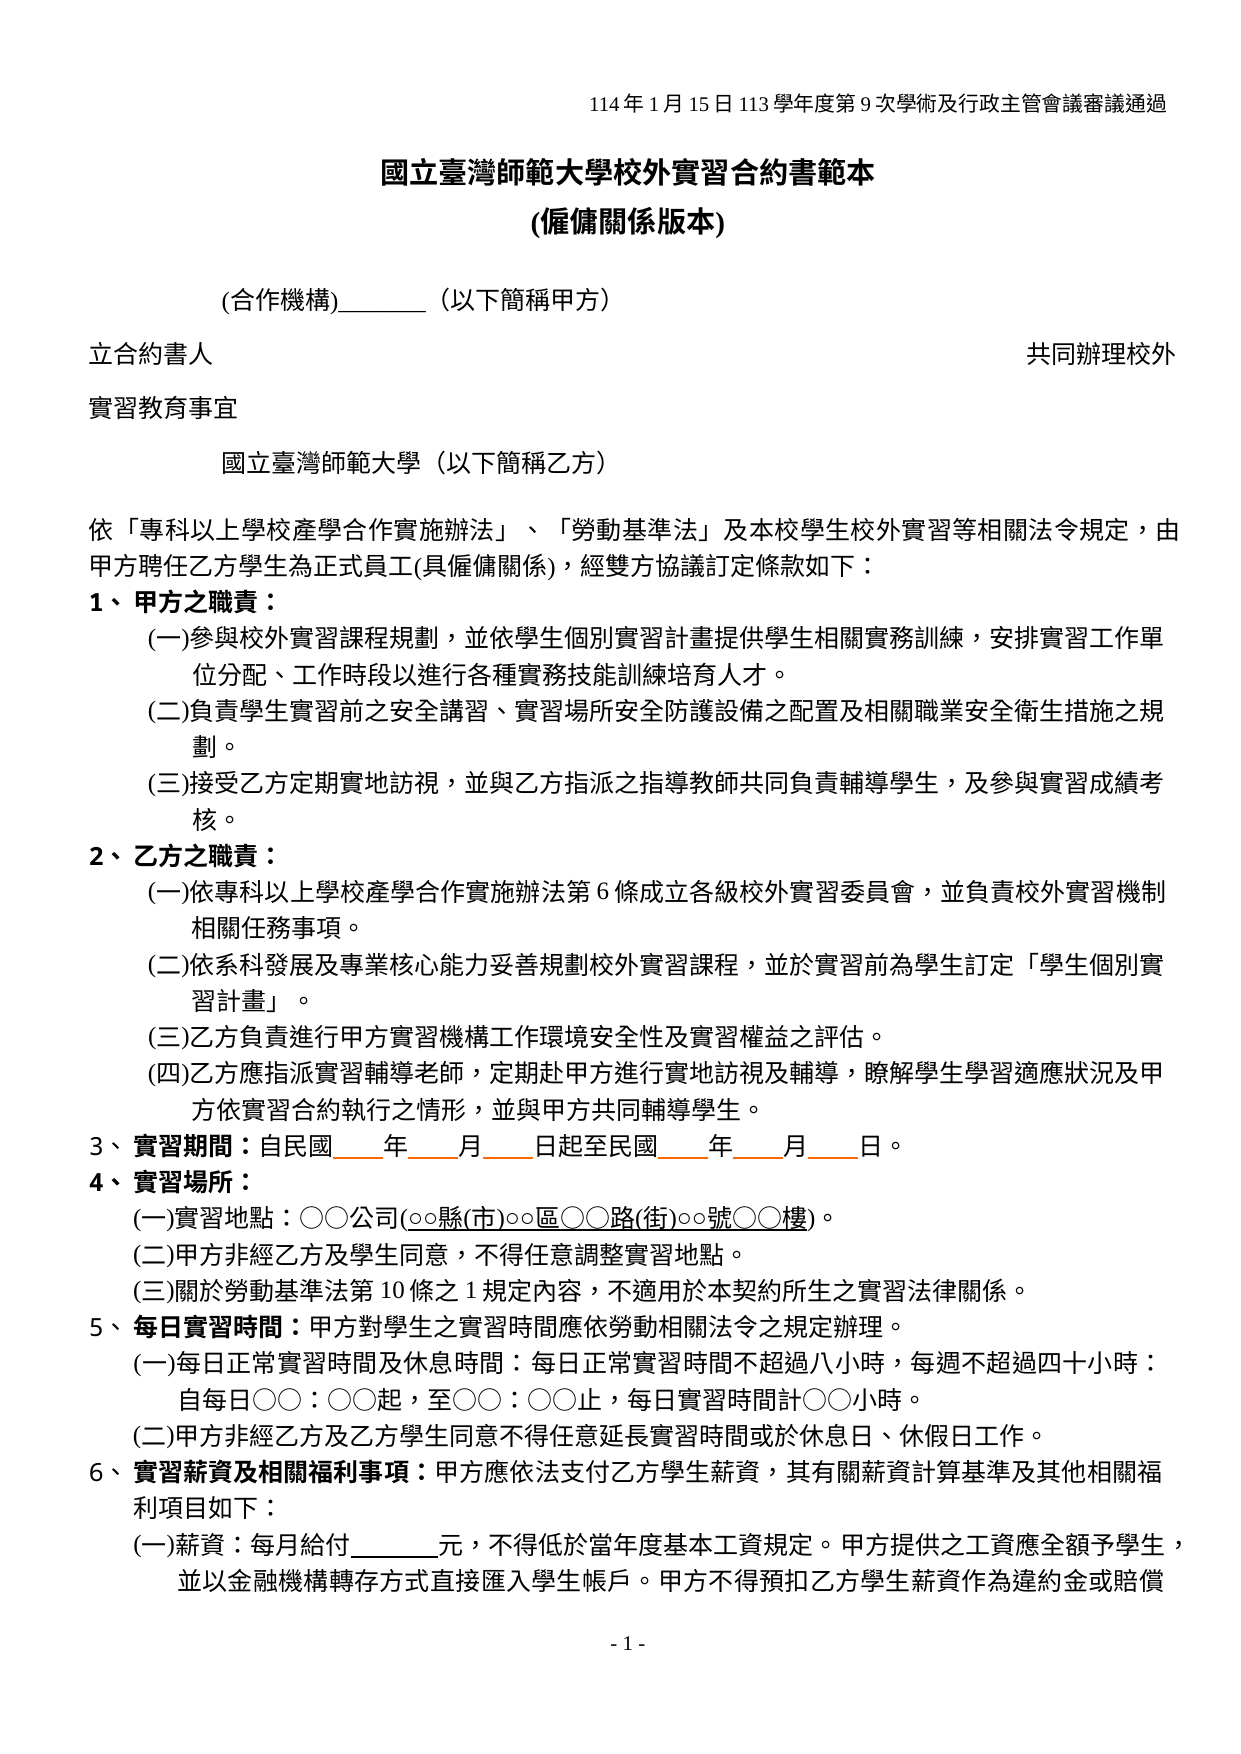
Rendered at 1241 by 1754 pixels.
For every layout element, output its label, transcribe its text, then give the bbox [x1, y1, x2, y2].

list 實習期間：自民國 年 月 日起至民國 年 月 日。 [89, 1126, 1164, 1163]
text (一)每日正常實習時間及休息時間：每日正常實習時間不超過八小時，每週不超過四十小時：自每日○○：○○起，至○○：○○止，每日實習時間計○○小時。 [133, 1344, 1167, 1416]
text 立合約書人 共同辦理校外實習教育事宜 [89, 334, 1184, 425]
list 甲方之職責： [89, 583, 1164, 619]
list 實習薪資及相關福利事項：甲方應依法支付乙方學生薪資，其有關薪資計算基準及其他相關福利項目如下： [89, 1453, 1164, 1525]
text (四)乙方應指派實習輔導老師，定期赴甲方進行實地訪視及輔導，瞭解學生學習適應狀況及甲方依實習合約執行之情形，並與甲方共同輔導學生。 [148, 1054, 1167, 1126]
text (二)依系科發展及專業核心能力妥善規劃校外實習課程，並於實習前為學生訂定「學生個別實習計畫」。 [148, 945, 1167, 1018]
text (三)乙方負責進行甲方實習機構工作環境安全性及實習權益之評估。 [148, 1018, 1167, 1054]
list 實習場所： [89, 1163, 1164, 1199]
text (二)甲方非經乙方及乙方學生同意不得任意延長實習時間或於休息日、休假日工作。 [118, 1416, 1167, 1453]
text (合作機構)_______（以下簡稱甲方） [89, 280, 1184, 316]
text 國立臺灣師範大學校外實習合約書範本 [89, 149, 1167, 192]
text (一)薪資：每月給付 元，不得低於當年度基本工資規定。甲方提供之工資應全額予學生，並以金融機構轉存方式直接匯入學生帳戶。甲方不得預扣乙方學生薪資作為違約金或賠償費用。 [133, 1525, 1167, 1598]
text (一)參與校外實習課程規劃，並依學生個別實習計畫提供學生相關實務訓練，安排實習工作單位分配、工作時段以進行各種實務技能訓練培育人才。 [148, 619, 1167, 691]
text (一)依專科以上學校產學合作實施辦法第6條成立各級校外實習委員會，並負責校外實習機制相關任務事項。 [148, 873, 1167, 945]
text (三)接受乙方定期實地訪視，並與乙方指派之指導教師共同負責輔導學生，及參與實習成績考核。 [148, 764, 1167, 836]
list 乙方之職責： [89, 836, 1164, 873]
text (一)實習地點：○○公司(○○縣(市)○○區○○路(街)○○號○○樓)。 [89, 1199, 1167, 1235]
text (二)負責學生實習前之安全講習、實習場所安全防護設備之配置及相關職業安全衛生措施之規劃。 [148, 691, 1167, 764]
text 國立臺灣師範大學（以下簡稱乙方） [177, 443, 1184, 479]
text 依「專科以上學校產學合作實施辦法」、「勞動基準法」及本校學生校外實習等相關法令規定，由甲方聘任乙方學生為正式員工(具僱傭關係)，經雙方協議訂定條款如下： [89, 510, 1184, 583]
text (二)甲方非經乙方及學生同意，不得任意調整實習地點。 [89, 1235, 1167, 1271]
text (僱傭關係版本) [89, 198, 1167, 240]
text (三)關於勞動基準法第10條之1規定內容，不適用於本契約所生之實習法律關係。 [89, 1271, 1167, 1308]
list 每日實習時間：甲方對學生之實習時間應依勞動相關法令之規定辦理。 [89, 1308, 1164, 1344]
